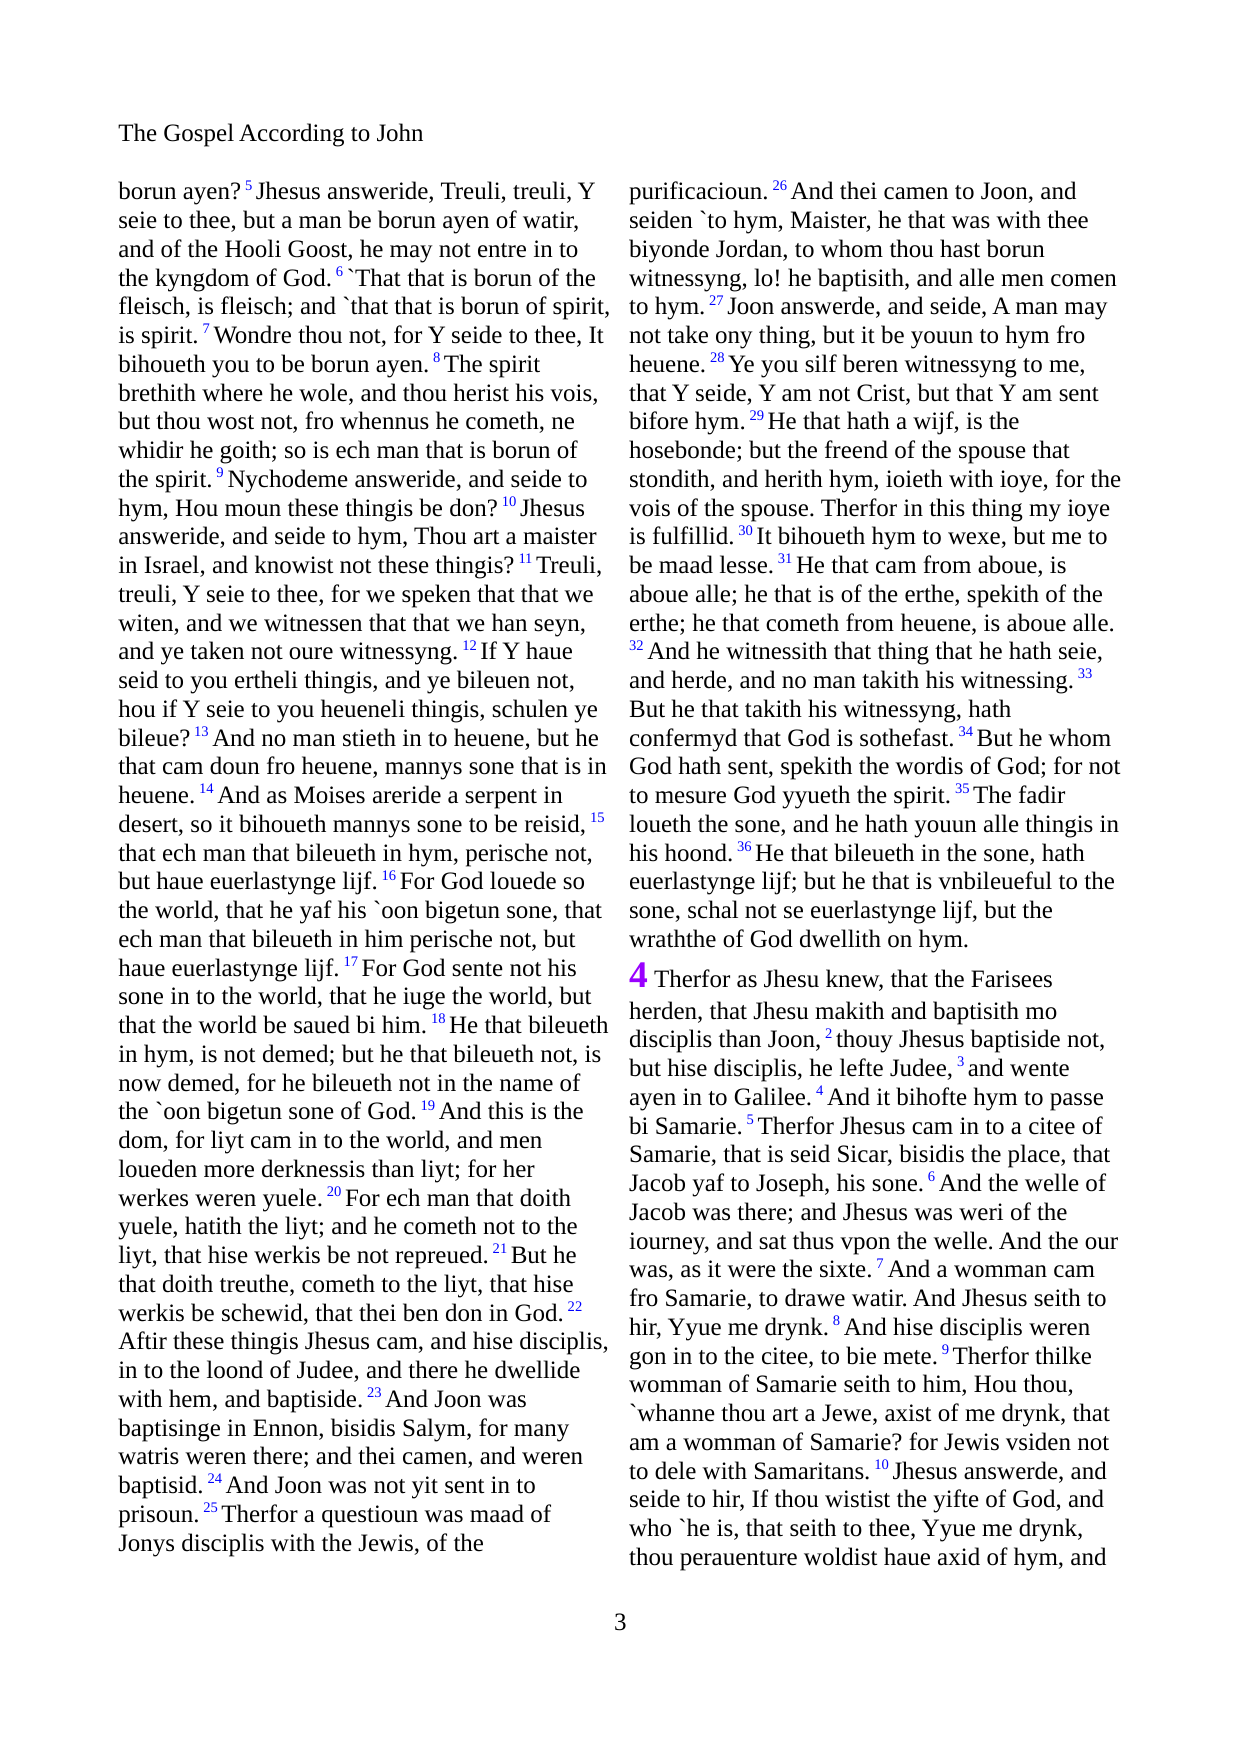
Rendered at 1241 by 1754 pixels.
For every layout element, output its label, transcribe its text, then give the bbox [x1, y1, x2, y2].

text 4 Therfor as Jhesu knew, that the Farisees herden, that Jhesu makith and baptisith mo disciplis than Joon, 2 thouy Jhesus baptiside not, but hise disciplis, he lefte Judee, 3 and wente ayen in to Galilee. 4 And it bihofte hym to passe bi Samarie. 5 Therfor Jhesus cam in to a citee of Samarie, that is seid Sicar, bisidis the place, that Jacob yaf to Joseph, his sone. 6 And the welle of Jacob was there; and Jhesus was weri of the iourney, and sat thus vpon the welle. And the our was, as it were the sixte. 7 And a womman cam fro Samarie, to drawe watir. And Jhesus seith to hir, Yyue me drynk. 8 And hise disciplis weren gon in to the citee, to bie mete. 9 Therfor thilke womman of Samarie seith to him, Hou thou, `whanne thou art a Jewe, axist of me drynk, that am a womman of Samarie? for Jewis vsiden not to dele with Samaritans. 10 Jhesus answerde, and seide to hir, If thou wistist the yifte of God, and who `he is, that seith to thee, Yyue me drynk, thou perauenture woldist haue axid of hym, and [629, 953, 1122, 1571]
text borun ayen? 5 Jhesus answeride, Treuli, treuli, Y seie to thee, but a man be borun ayen of watir, and of the Hooli Goost, he may not entre in to the kyngdom of God. 6 `That that is borun of the fleisch, is fleisch; and `that that is borun of spirit, is spirit. 7 Wondre thou not, for Y seide to thee, It bihoueth you to be borun ayen. 8 The spirit brethith where he wole, and thou herist his vois, but thou wost not, fro whennus he cometh, ne whidir he goith; so is ech man that is borun of the spirit. 9 Nychodeme answeride, and seide to hym, Hou moun these thingis be don? 10 Jhesus answeride, and seide to hym, Thou art a maister in Israel, and knowist not these thingis? 11 Treuli, treuli, Y seie to thee, for we speken that that we witen, and we witnessen that that we han seyn, and ye taken not oure witnessyng. 12 If Y haue seid to you ertheli thingis, and ye bileuen not, hou if Y seie to you heueneli thingis, schulen ye bileue? 13 And no man stieth in to heuene, but he that cam doun fro heuene, mannys sone that is in heuene. 14 And as Moises areride a serpent in desert, so it bihoueth mannys sone to be reisid, 15 that ech man that bileueth in hym, perische not, but haue euerlastynge lijf. 16 For God louede so the world, that he yaf his `oon bigetun sone, that ech man that bileueth in him perische not, but haue euerlastynge lijf. 17 For God sente not his sone in to the world, that he iuge the world, but that the world be saued bi him. 18 He that bileueth in hym, is not demed; but he that bileueth not, is now demed, for he bileueth not in the name of the `oon bigetun sone of God. 19 And this is the dom, for liyt cam in to the world, and men loueden more derknessis than liyt; for her werkes weren yuele. 20 For ech man that doith yuele, hatith the liyt; and he cometh not to the liyt, that hise werkis be not repreued. 21 But he that doith treuthe, cometh to the liyt, that hise werkis be schewid, that thei ben don in God. 22 Aftir these thingis Jhesus cam, and hise disciplis, in to the loond of Judee, and there he dwellide with hem, and baptiside. 23 And Joon was baptisinge in Ennon, bisidis Salym, for many watris weren there; and thei camen, and weren baptisid. 24 And Joon was not yit sent in to prisoun. 25 Therfor a questioun was maad of Jonys disciplis with the Jewis, of the [118, 176, 611, 1556]
text purificacioun. 26 And thei camen to Joon, and seiden `to hym, Maister, he that was with thee biyonde Jordan, to whom thou hast borun witnessyng, lo! he baptisith, and alle men comen to hym. 27 Joon answerde, and seide, A man may not take ony thing, but it be youun to hym fro heuene. 28 Ye you silf beren witnessyng to me, that Y seide, Y am not Crist, but that Y am sent bifore hym. 29 He that hath a wijf, is the hosebonde; but the freend of the spouse that stondith, and herith hym, ioieth with ioye, for the vois of the spouse. Therfor in this thing my ioye is fulfillid. 30 It bihoueth hym to wexe, but me to be maad lesse. 31 He that cam from aboue, is aboue alle; he that is of the erthe, spekith of the erthe; he that cometh from heuene, is aboue alle. 32 And he witnessith that thing that he hath seie, and herde, and no man takith his witnessing. 33 But he that takith his witnessyng, hath confermyd that God is sothefast. 34 But he whom God hath sent, spekith the wordis of God; for not to mesure God yyueth the spirit. 35 The fadir loueth the sone, and he hath youun alle thingis in his hoond. 36 He that bileueth in the sone, hath euerlastynge lijf; but he that is vnbileueful to the sone, schal not se euerlastynge lijf, but the wraththe of God dwellith on hym. [629, 176, 1122, 953]
